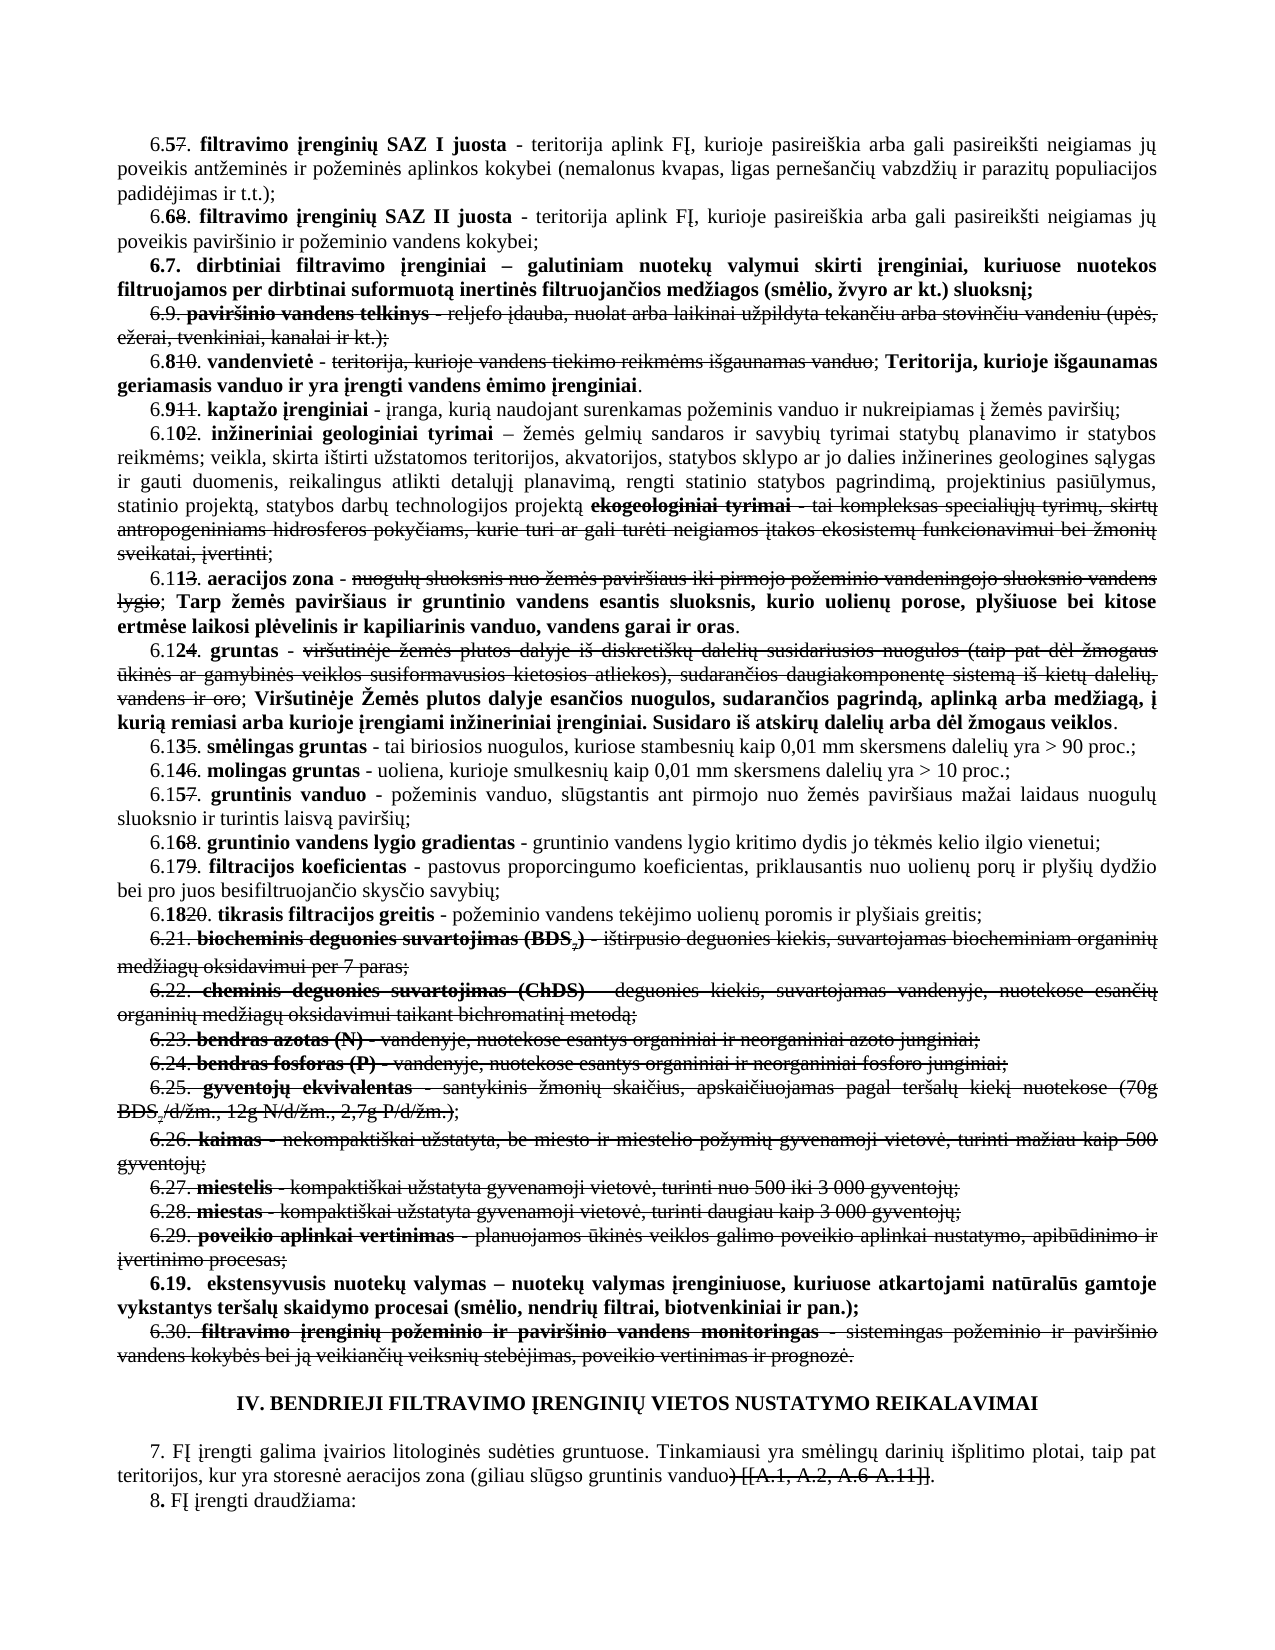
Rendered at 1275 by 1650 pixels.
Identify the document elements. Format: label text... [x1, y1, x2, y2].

text 6.24. bendras fosforas (P) - vandenyje, nuotekose esantys organiniai ir neorganiniai fosforo junginiai; [117, 1051, 1158, 1074]
text 8. FĮ įrengti draudžiama: [117, 1487, 1158, 1512]
text 6.124. gruntas - viršutinėje žemės plutos dalyje iš diskretiškų dalelių susidariusios nuogulos (taip pat dėl žmogaus ūkinės ar gamybinės veiklos susiformavusios kietosios atliekos), sudarančios daugiakomponentę sistemą iš kietų dalelių, vandens ir oro; Viršutinėje Žemės plutos dalyje esančios nuogulos, sudarančios pagrindą, aplinką arba medžiagą, į kurią remiasi arba kurioje įrengiami inžineriniai įrenginiai. Susidaro iš atskirų dalelių arba dėl žmogaus veiklos. [117, 676, 1158, 734]
text 6.9. paviršinio vandens telkinys - reljefo įdauba, nuolat arba laikinai užpildyta tekančiu arba stovinčiu vandeniu (upės, ežerai, tvenkiniai, kanalai ir kt.); [117, 301, 1158, 349]
text 6.21. biocheminis deguonies suvartojimas (BDS7) - ištirpusio deguonies kiekis, suvartojamas biocheminiam organinių medžiagų oksidavimui per 7 paras; [117, 926, 1158, 978]
text 7. FĮ įrengti galima įvairios litologinės sudėties gruntuose. Tinkamiausi yra smėlingų darinių išplitimo plotai, taip pat teritorijos, kur yra storesnė aeracijos zona (giliau slūgso gruntinis vanduo) [[A.1, A.2, A.6-A.11]]. [117, 1439, 1158, 1487]
text 6.911. kaptažo įrenginiai - įranga, kurią naudojant surenkamas požeminis vanduo ir nukreipiamas į žemės paviršių; [117, 397, 1158, 421]
text 6.168. gruntinio vandens lygio gradientas - gruntinio vandens lygio kritimo dydis jo tėkmės kelio ilgio vienetui; [117, 830, 1158, 854]
text 6.146. molingas gruntas - uoliena, kurioje smulkesnių kaip 0,01 mm skersmens dalelių yra > 10 proc.; [117, 758, 1158, 782]
text 6.30. filtravimo įrenginių požeminio ir paviršinio vandens monitoringas - sistemingas požeminio ir paviršinio vandens kokybės bei ją veikiančių veiksnių stebėjimas, poveikio vertinimas ir prognozė. [117, 1319, 1158, 1367]
text 6.102. inžineriniai geologiniai tyrimai – žemės gelmių sandaros ir savybių tyrimai statybų planavimo ir statybos reikmėms; veikla, skirta ištirti užstatomos teritorijos, akvatorijos, statybos sklypo ar jo dalies inžinerines geologines sąlygas ir gauti duomenis, reikalingus atlikti detalųjį planavimą, rengti statinio statybos pagrindimą, projektinius pasiūlymus, statinio projektą, statybos darbų technologijos projektą ekogeologiniai tyrimai - tai kompleksas specialiųjų tyrimų, skirtų antropogeniniams hidrosferos pokyčiams, kurie turi ar gali turėti neigiamos įtakos ekosistemų funkcionavimui bei žmonių sveikatai, įvertinti; [117, 421, 1158, 565]
text 6.157. gruntinis vanduo - požeminis vanduo, slūgstantis ant pirmojo nuo žemės paviršiaus mažai laidaus nuogulų sluoksnio ir turintis laisvą paviršių; [117, 782, 1158, 830]
text 6.25. gyventojų ekvivalentas - santykinis žmonių skaičius, apskaičiuojamas pagal teršalų kiekį nuotekose (70g BDS7/d/žm., 12g N/d/žm., 2,7g P/d/žm.); [117, 1074, 1158, 1127]
text 6.68. filtravimo įrenginių SAZ II juosta - teritorija aplink FĮ, kurioje pasireiškia arba gali pasireikšti neigiamas jų poveikis paviršinio ir požeminio vandens kokybei; [117, 204, 1158, 253]
text 6.124. gruntas - viršutinėje žemės plutos dalyje iš diskretiškų dalelių susidariusios nuogulos (taip pat dėl žmogaus ūkinės ar gamybinės veiklos susiformavusios kietosios atliekos), sudarančios daugiakomponentę sistemą iš kietų dalelių, vandens ir oro; Viršutinėje Žemės plutos dalyje esančios nuogulos, sudarančios pagrindą, aplinką arba medžiagą, į kurią remiasi arba kurioje įrengiami inžineriniai įrenginiai. Susidaro iš atskirų dalelių arba dėl žmogaus veiklos. [117, 638, 1158, 675]
text 6.113. aeracijos zona - nuogulų sluoksnis nuo žemės paviršiaus iki pirmojo požeminio vandeningojo sluoksnio vandens lygio; Tarp žemės paviršiaus ir gruntinio vandens esantis sluoksnis, kurio uolienų porose, plyšiuose bei kitose ertmėse laikosi plėvelinis ir kapiliarinis vanduo, vandens garai ir oras. [117, 565, 1158, 638]
text 6.26. kaimas - nekompaktiškai užstatyta, be miesto ir miestelio požymių gyvenamoji vietovė, turinti mažiau kaip 500 gyventojų; [117, 1127, 1158, 1175]
text 6.1820. tikrasis filtracijos greitis - požeminio vandens tekėjimo uolienų poromis ir plyšiais greitis; [117, 902, 1158, 926]
text 6.29. poveikio aplinkai vertinimas - planuojamos ūkinės veiklos galimo poveikio aplinkai nustatymo, apibūdinimo ir įvertinimo procesas; [117, 1223, 1158, 1271]
text 6.810. vandenvietė - teritorija, kurioje vandens tiekimo reikmėms išgaunamas vanduo; Teritorija, kurioje išgaunamas geriamasis vanduo ir yra įrengti vandens ėmimo įrenginiai. [117, 349, 1158, 397]
text 6.23. bendras azotas (N) - vandenyje, nuotekose esantys organiniai ir neorganiniai azoto junginiai; [117, 1026, 1158, 1051]
text 6.179. filtracijos koeficientas - pastovus proporcingumo koeficientas, priklausantis nuo uolienų porų ir plyšių dydžio bei pro juos besifiltruojančio skysčio savybių; [117, 854, 1158, 902]
text 6.135. smėlingas gruntas - tai biriosios nuogulos, kuriose stambesnių kaip 0,01 mm skersmens dalelių yra > 90 proc.; [117, 734, 1158, 758]
text IV. BENDRIEJI FILTRAVIMO ĮRENGINIŲ VIETOS NUSTATYMO REIKALAVIMAI [117, 1391, 1158, 1415]
text 6.27. miestelis - kompaktiškai užstatyta gyvenamoji vietovė, turinti nuo 500 iki 3 000 gyventojų; [117, 1175, 1158, 1199]
text 6.7. dirbtiniai filtravimo įrenginiai – galutiniam nuotekų valymui skirti įrenginiai, kuriuose nuotekos filtruojamos per dirbtinai suformuotą inertinės filtruojančios medžiagos (smėlio, žvyro ar kt.) sluoksnį; [117, 253, 1158, 301]
text 6.22. cheminis deguonies suvartojimas (ChDS) - deguonies kiekis, suvartojamas vandenyje, nuotekose esančių organinių medžiagų oksidavimui taikant bichromatinį metodą; [117, 978, 1158, 1026]
text 6.57. filtravimo įrenginių SAZ I juosta - teritorija aplink FĮ, kurioje pasireiškia arba gali pasireikšti neigiamas jų poveikis antžeminės ir požeminės aplinkos kokybei (nemalonus kvapas, ligas pernešančių vabzdžių ir parazitų populiacijos padidėjimas ir t.t.); [117, 132, 1158, 204]
text 6.19. ekstensyvusis nuotekų valymas – nuotekų valymas įrenginiuose, kuriuose atkartojami natūralūs gamtoje vykstantys teršalų skaidymo procesai (smėlio, nendrių filtrai, biotvenkiniai ir pan.); [117, 1271, 1158, 1319]
text 6.28. miestas - kompaktiškai užstatyta gyvenamoji vietovė, turinti daugiau kaip 3 000 gyventojų; [117, 1199, 1158, 1223]
